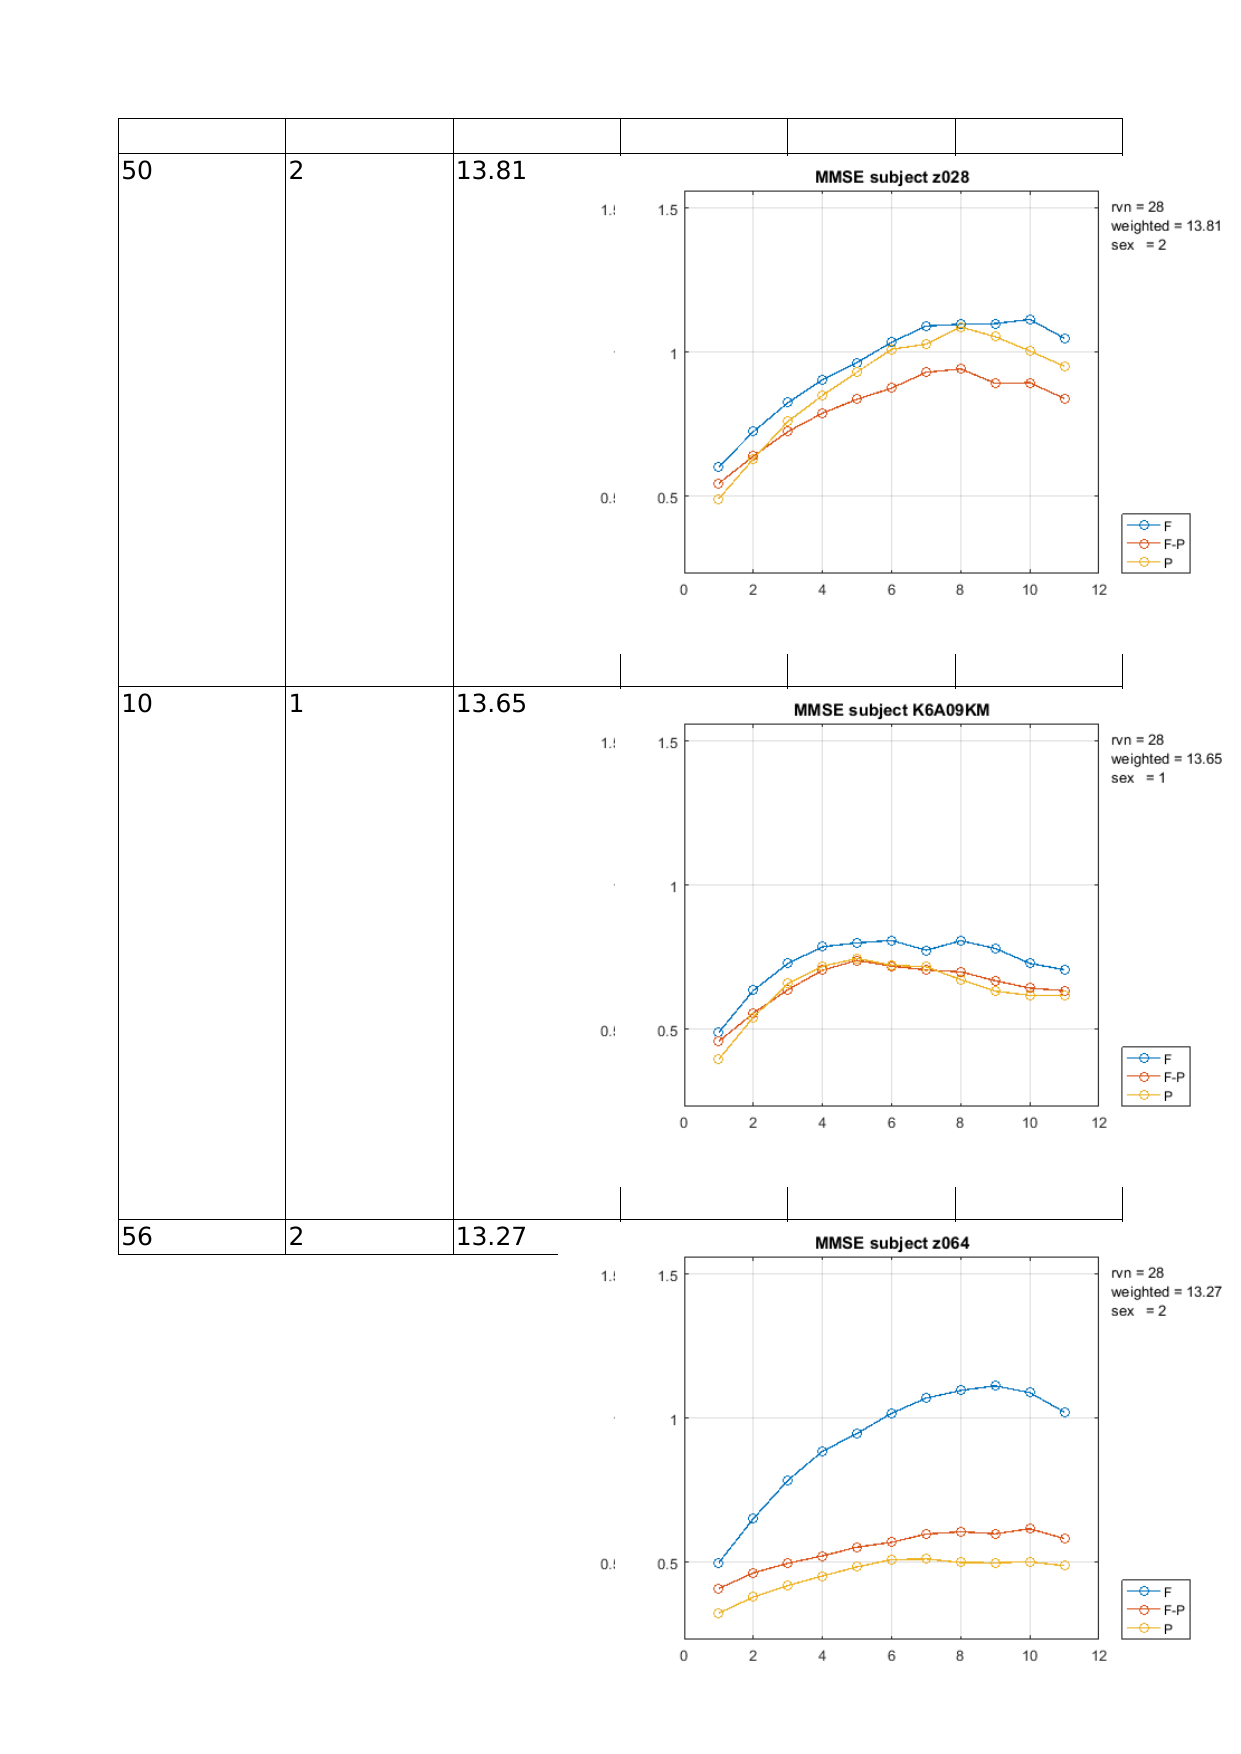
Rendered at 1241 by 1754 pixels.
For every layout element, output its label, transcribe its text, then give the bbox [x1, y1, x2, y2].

table_cell [788, 119, 955, 153]
table_cell [454, 119, 620, 153]
table_cell [559, 625, 615, 654]
table_cell 13.65 [454, 687, 620, 1219]
table_cell 13.81 [454, 154, 620, 686]
table_cell [1183, 1158, 1240, 1187]
table_cell [286, 119, 453, 153]
table_cell 50 [119, 154, 285, 686]
table_cell 28 [621, 654, 787, 686]
table_cell [788, 654, 955, 686]
picture [558, 689, 1241, 1158]
picture [558, 1222, 1241, 1691]
table_cell [1183, 1691, 1240, 1720]
table_cell 1 [286, 687, 453, 1219]
table_cell [956, 119, 1122, 153]
table_cell 2 [286, 154, 453, 686]
table_cell 2 [286, 1220, 453, 1254]
table_cell [956, 1187, 1122, 1219]
table_cell 56 [119, 1220, 285, 1254]
table_cell [615, 625, 1240, 686]
table_cell [559, 1691, 1183, 1720]
table_cell 13.27 [454, 1220, 620, 1254]
table_cell [559, 1158, 1183, 1219]
table_cell 27 [621, 119, 787, 153]
picture [558, 156, 1241, 625]
table_cell 28 [621, 1187, 787, 1219]
table_cell 10 [119, 687, 285, 1219]
table_cell [119, 119, 285, 153]
